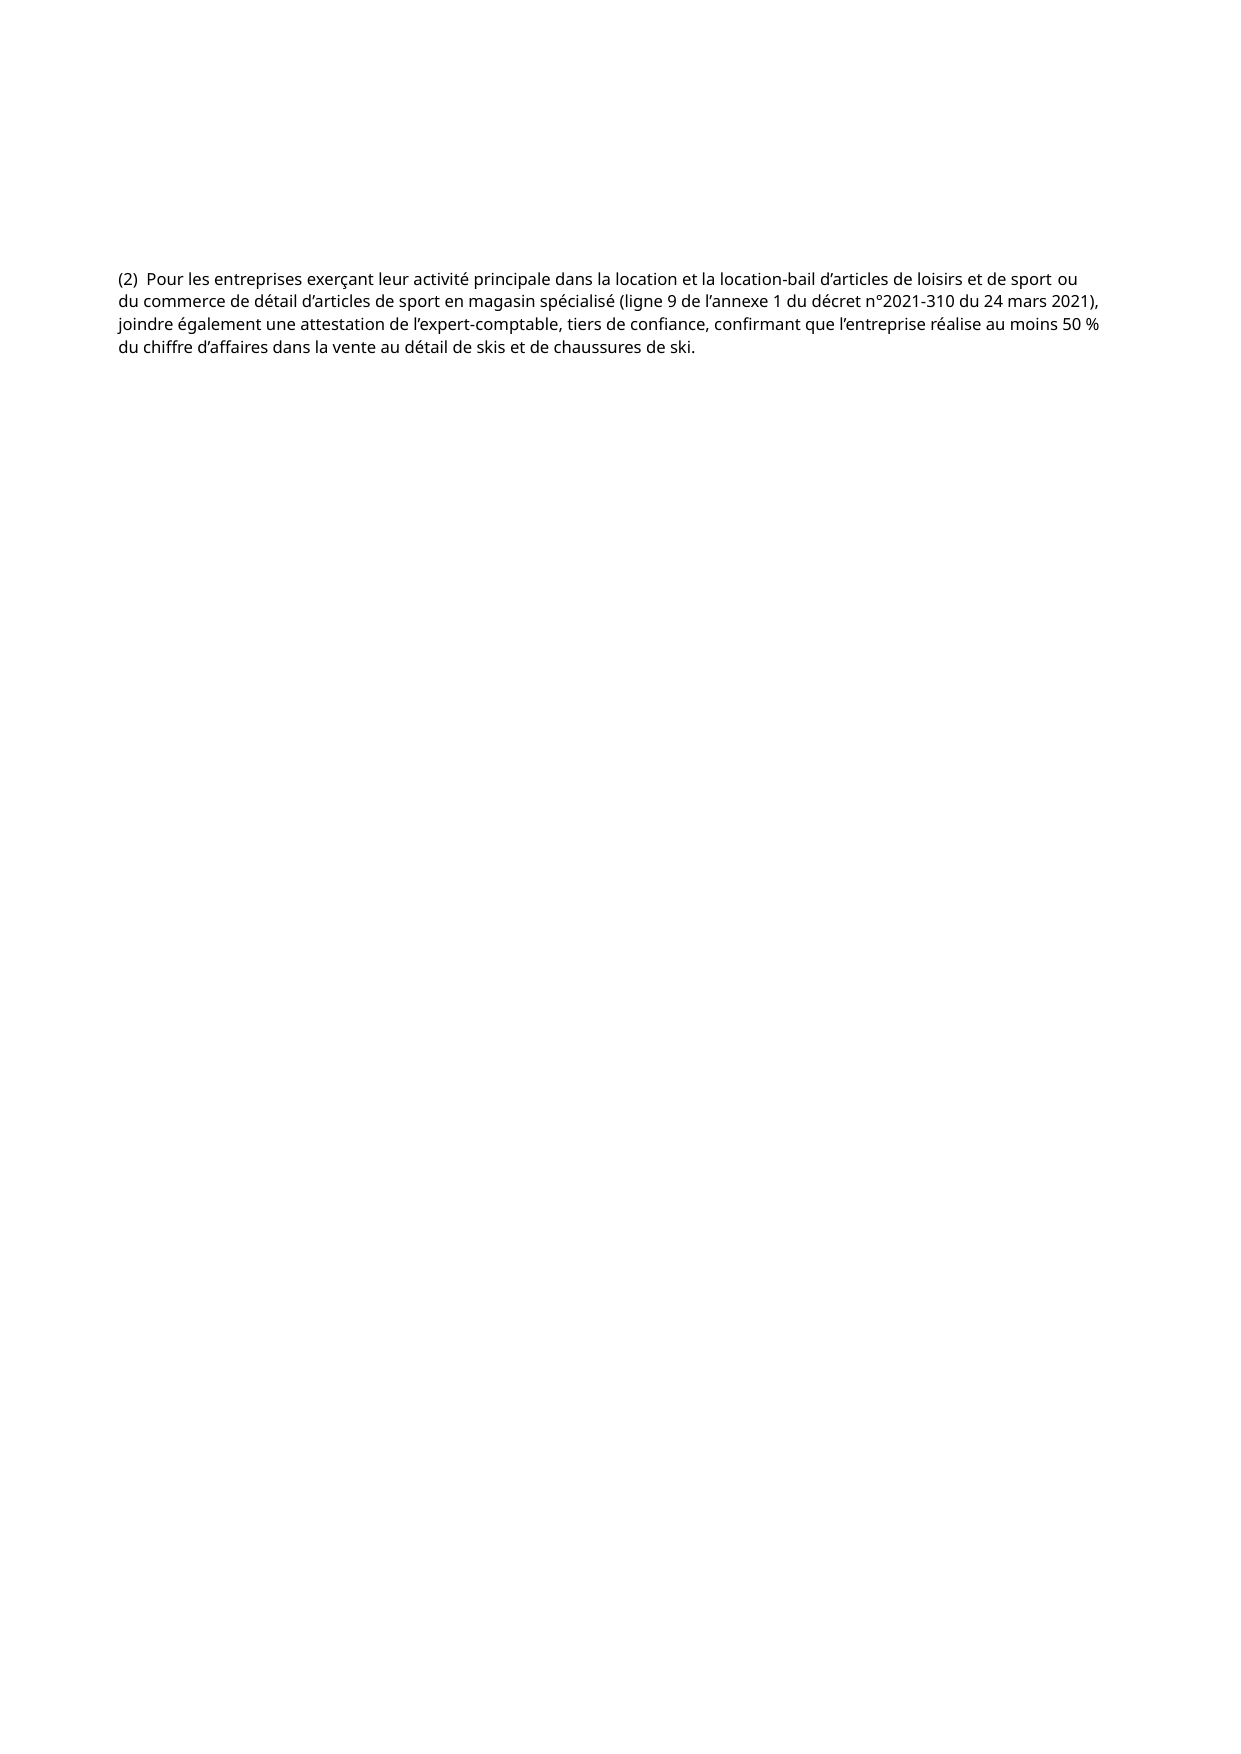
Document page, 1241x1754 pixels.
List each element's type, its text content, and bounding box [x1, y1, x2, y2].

text (2) Pour les entreprises exerçant leur activité principale dans la location et la location-bail d’articles de loisirs et de sport ou du commerce de détail d’articles de sport en magasin spécialisé (ligne 9 de l’annexe 1 du décret n°2021-310 du 24 mars 2021), joindre également une attestation de l’expert-comptable, tiers de confiance, confirmant que l’entreprise réalise au moins 50 % du chiffre d’affaires dans la vente au détail de skis et de chaussures de ski. [118, 267, 1122, 358]
